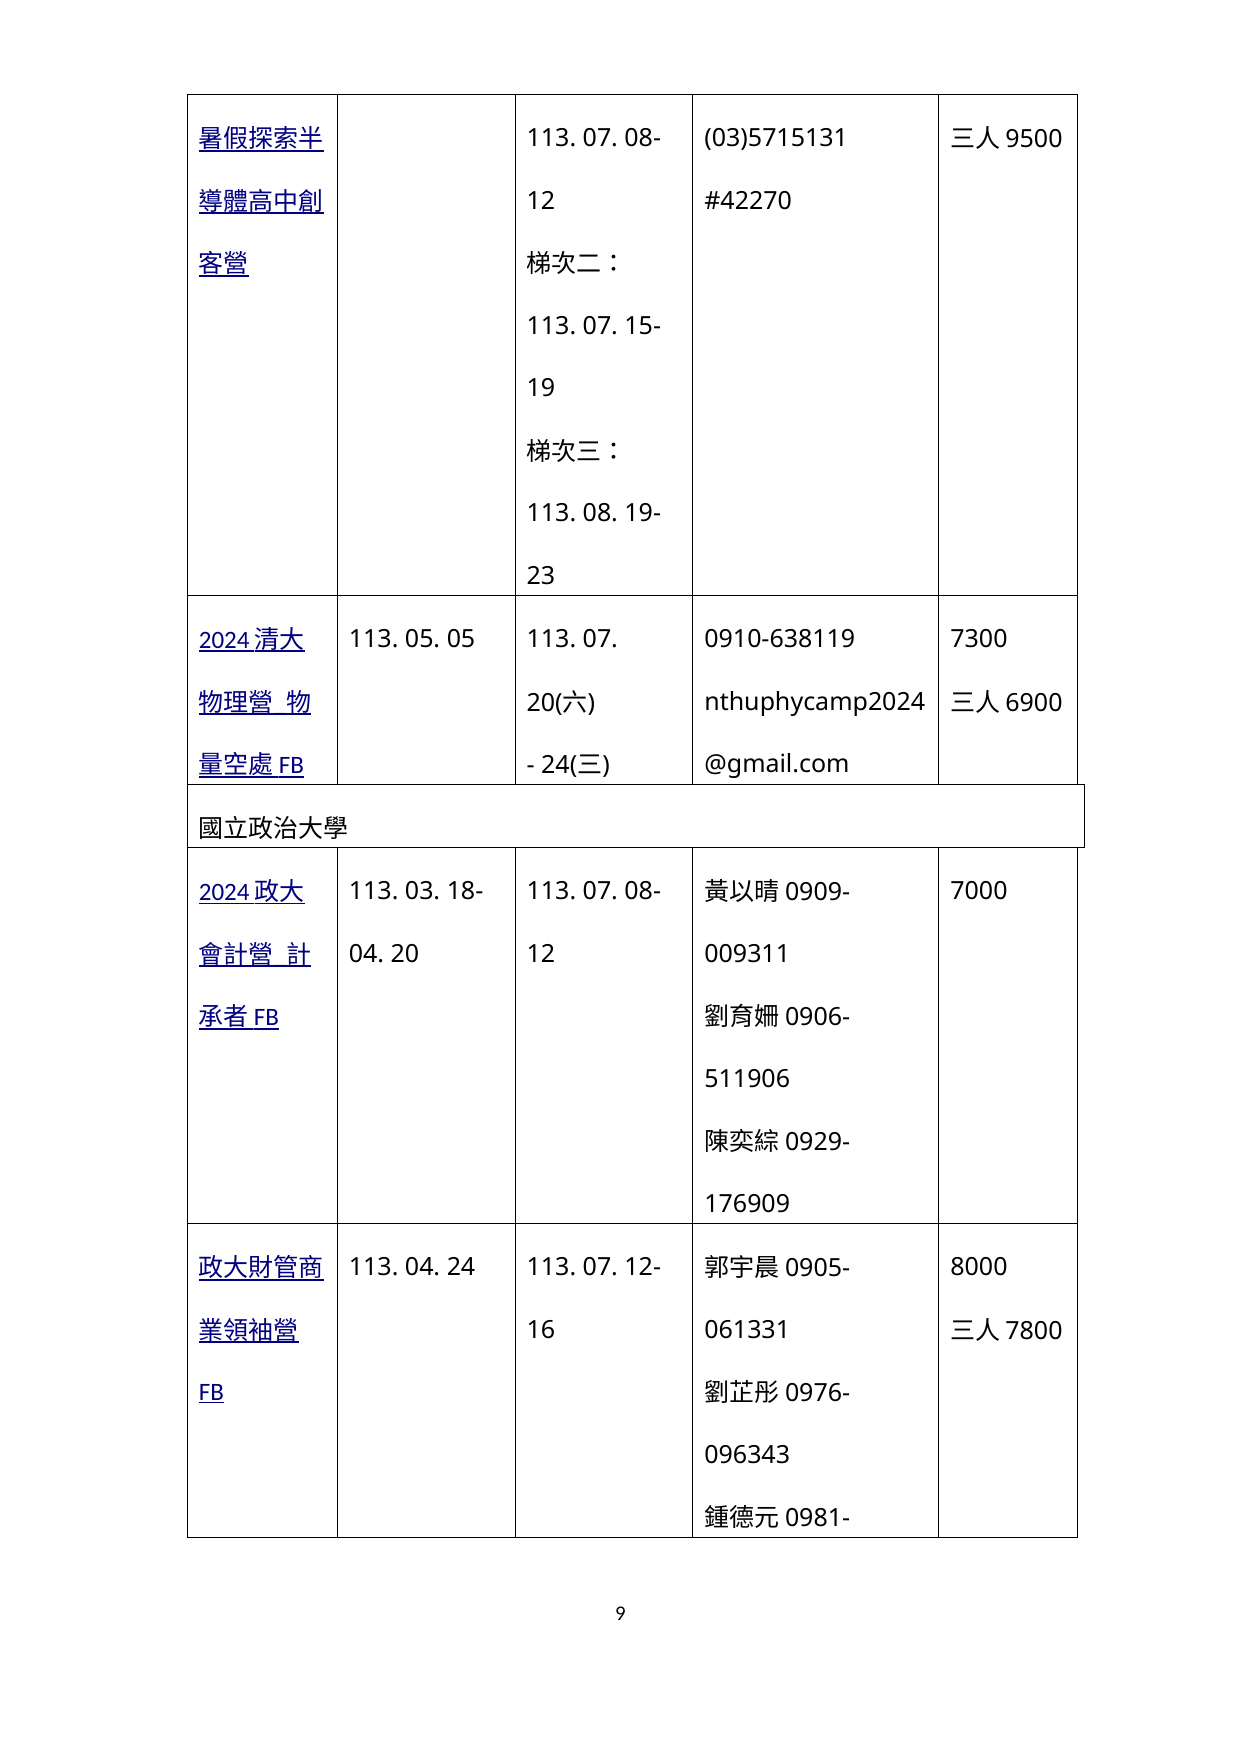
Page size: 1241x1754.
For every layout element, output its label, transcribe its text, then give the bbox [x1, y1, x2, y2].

table_cell 0910-638119 nthuphycamp2024@gmail.com [928, 596, 938, 784]
table_cell 郭宇晨 0905-061331 劉芷彤 0976-096343 鍾德元 0981-812598 [693, 1224, 704, 1537]
table_cell 0910-638119 nthuphycamp2024@gmail.com [693, 596, 704, 784]
table_cell 暑假探索半導體高中創客營 [188, 95, 337, 595]
table_cell 113. 04. 24 [338, 1224, 515, 1537]
table_cell 7300 三人6900 [939, 596, 1077, 784]
table_cell 113. 07. 12- 16 [516, 1224, 692, 1537]
table_cell 113. 07. 08-12 梯次二： 113. 07. 15-19 梯次三： 113. 08. 19- 23 [516, 95, 692, 595]
table_cell 113. 07. 08- 12 [516, 848, 692, 1223]
table_cell 三人9500 [939, 95, 1077, 595]
table_cell 張小姐或劉小姐 (03)5715131 #42270 [693, 95, 938, 595]
table_cell [1078, 1223, 1085, 1537]
table_cell 8000 三人7800 [939, 1224, 1077, 1537]
table_cell 113. 07. 20(六) - 24(三) [516, 596, 692, 784]
table_cell [338, 95, 515, 595]
table_cell 113. 05. 05 [338, 596, 515, 784]
table_cell 政大財管商業領袖營FB [188, 1224, 337, 1537]
table_cell 113. 03. 18- 04. 20 [338, 848, 515, 1223]
table_cell 2024清大物理營_物量空處FB [188, 596, 337, 784]
table_cell [1078, 94, 1085, 595]
table_cell 7000 [939, 848, 1077, 1223]
table_cell [1078, 595, 1085, 784]
table_cell 黃以晴 0909-009311 劉育姍 0906-511906 陳奕綜 0929-176909 [693, 848, 938, 1223]
table_cell 2024政大會計營_計承者FB [188, 848, 337, 1223]
table_cell [1078, 848, 1085, 1223]
table_cell 國立政治大學 [188, 785, 1084, 847]
table_cell 郭宇晨 0905-061331 劉芷彤 0976-096343 鍾德元 0981-812598 [928, 1224, 938, 1537]
